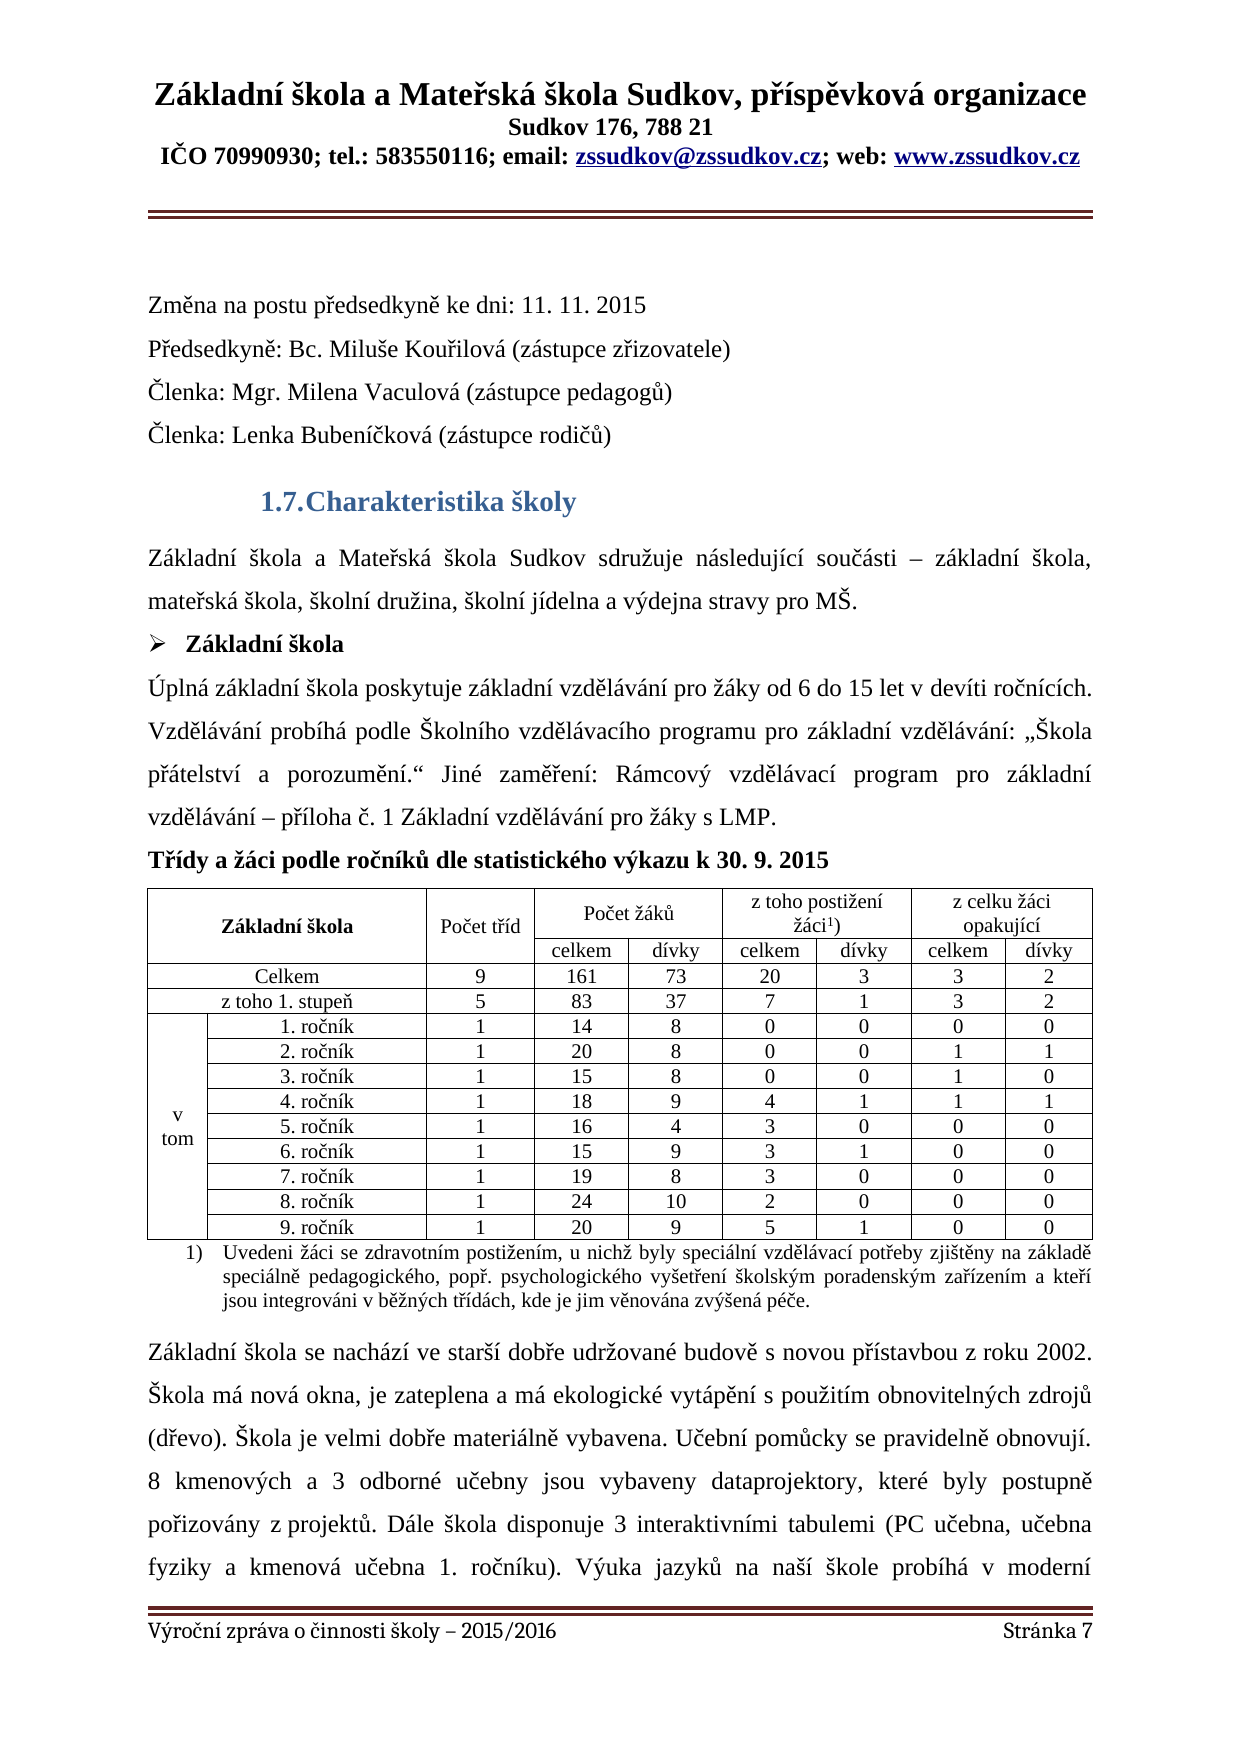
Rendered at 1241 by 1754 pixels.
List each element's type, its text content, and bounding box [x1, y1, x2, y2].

table_cell 1 [817, 1139, 911, 1163]
table_cell 7. ročník [208, 1164, 426, 1188]
table_cell 0 [912, 1190, 1005, 1213]
table_cell 1 [912, 1039, 1005, 1063]
table_cell 0 [817, 1064, 911, 1088]
table_cell 1 [427, 1190, 534, 1213]
table_cell 4 [629, 1114, 722, 1138]
table_cell 3 [723, 1164, 816, 1188]
table_cell 20 [723, 964, 816, 988]
text Členka: Lenka Bubeníčková (zástupce rodičů) [148, 420, 1093, 449]
table_cell 8. ročník [208, 1190, 426, 1213]
table_cell 4 [723, 1089, 816, 1113]
table_header Základní škola [148, 889, 426, 962]
table_cell 1 [427, 1064, 534, 1088]
table_cell 1 [427, 1215, 534, 1239]
table_cell 0 [723, 1039, 816, 1063]
table_cell 5 [723, 1215, 816, 1239]
table_cell 0 [1006, 1190, 1092, 1213]
table_cell 7 [723, 989, 816, 1013]
table_cell 3. ročník [208, 1064, 426, 1088]
table_cell 0 [1006, 1114, 1092, 1138]
table_cell 1 [427, 1164, 534, 1188]
table_cell 0 [1006, 1164, 1092, 1188]
table_cell 19 [535, 1164, 628, 1188]
table_cell 1 [912, 1064, 1005, 1088]
table_cell dívky [817, 939, 911, 962]
text Úplná základní škola poskytuje základní vzdělávání pro žáky od 6 do 15 let v devíti ročnících. Vzdělávání probíhá podle Školního vzdělávacího programu pro základní vzdělávání: „Škola přátelství a porozumění.“ Jiné zaměření: Rámcový vzdělávací program pro základní vzdělávání – příloha č. 1 Základní vzdělávání pro žáky s LMP. [148, 673, 1093, 831]
table_cell 9 [629, 1089, 722, 1113]
table_cell 10 [629, 1190, 722, 1213]
table_cell 0 [817, 1164, 911, 1188]
table_cell 8 [629, 1014, 722, 1038]
table_cell 20 [535, 1039, 628, 1063]
table_cell Celkem [148, 964, 426, 988]
table_cell z toho 1. stupeň [148, 989, 426, 1013]
table_header Počet žáků [535, 889, 722, 937]
table_cell 0 [723, 1014, 816, 1038]
table_cell v tom [148, 1014, 207, 1239]
table_cell celkem [535, 939, 628, 962]
table_cell 16 [535, 1114, 628, 1138]
text Předsedkyně: Bc. Miluše Kouřilová (zástupce zřizovatele) [148, 334, 1093, 362]
table_header z celku žáci opakující [912, 889, 1092, 937]
list Základní škola [148, 629, 1093, 658]
table_cell 0 [912, 1014, 1005, 1038]
table_cell 3 [912, 989, 1005, 1013]
table_cell 0 [1006, 1014, 1092, 1038]
table_header z toho postižení žáci1) [723, 889, 911, 937]
text Základní škola se nachází ve starší dobře udržované budově s novou přístavbou z roku 2002. Škola má nová okna, je zateplena a má ekologické vytápění s použitím obnovitelných zdrojů (dřevo). Škola je velmi dobře materiálně vybavena. Učební pomůcky se pravidelně obnovují. 8 kmenových a 3 odborné učebny jsou vybaveny dataprojektory, které byly postupně pořizovány z projektů. Dále škola disponuje 3 interaktivními tabulemi (PC učebna, učebna fyziky a kmenová učebna 1. ročníku). Výuka jazyků na naší škole probíhá v moderní [148, 1337, 1093, 1581]
table_cell 2 [1006, 964, 1092, 988]
table_cell celkem [723, 939, 816, 962]
table_cell 18 [535, 1089, 628, 1113]
table_cell 1 [427, 1039, 534, 1063]
table_cell 1 [427, 1089, 534, 1113]
list Charakteristika školy [260, 484, 1093, 517]
table_cell 0 [912, 1215, 1005, 1239]
table_cell 37 [629, 989, 722, 1013]
table_cell 161 [535, 964, 628, 988]
table_cell 0 [912, 1164, 1005, 1188]
table_cell 73 [629, 964, 722, 988]
table_cell 9 [629, 1139, 722, 1163]
table_cell 0 [912, 1114, 1005, 1138]
table_cell 4. ročník [208, 1089, 426, 1113]
table_cell 0 [1006, 1215, 1092, 1239]
list Uvedeni žáci se zdravotním postižením, u nichž byly speciální vzdělávací potřeby zjištěny na základě speciálně pedagogického, popř. psychologického vyšetření školským poradenským zařízením a kteří jsou integrováni v běžných třídách, kde je jim věnována zvýšená péče. [185, 1240, 1093, 1312]
table_cell 8 [629, 1039, 722, 1063]
table_cell 8 [629, 1164, 722, 1188]
table_cell 3 [817, 964, 911, 988]
table_cell 3 [723, 1139, 816, 1163]
table_cell 0 [817, 1039, 911, 1063]
table_cell 9. ročník [208, 1215, 426, 1239]
table_cell 0 [817, 1114, 911, 1138]
table_cell 1. ročník [208, 1014, 426, 1038]
table_cell 2 [1006, 989, 1092, 1013]
table_cell 24 [535, 1190, 628, 1213]
table_cell 3 [912, 964, 1005, 988]
table_cell 0 [817, 1190, 911, 1213]
table_cell 0 [912, 1139, 1005, 1163]
table_cell 8 [629, 1064, 722, 1088]
table_cell 1 [817, 1089, 911, 1113]
table_cell 0 [1006, 1064, 1092, 1088]
table_header Počet tříd [427, 889, 534, 962]
table_cell 9 [629, 1215, 722, 1239]
table_cell 15 [535, 1064, 628, 1088]
table_cell 5. ročník [208, 1114, 426, 1138]
table_cell 15 [535, 1139, 628, 1163]
table_cell 1 [427, 1114, 534, 1138]
table_cell 83 [535, 989, 628, 1013]
table_cell 1 [427, 1139, 534, 1163]
text Členka: Mgr. Milena Vaculová (zástupce pedagogů) [148, 377, 1093, 406]
table_cell dívky [629, 939, 722, 962]
table_cell dívky [1006, 939, 1092, 962]
table_cell 14 [535, 1014, 628, 1038]
table_cell 0 [817, 1014, 911, 1038]
table_cell 2. ročník [208, 1039, 426, 1063]
text Třídy a žáci podle ročníků dle statistického výkazu k 30. 9. 2015 [148, 845, 1093, 874]
table_cell 20 [535, 1215, 628, 1239]
table_cell 1 [817, 1215, 911, 1239]
table_cell 1 [912, 1089, 1005, 1113]
table_cell celkem [912, 939, 1005, 962]
table_cell 6. ročník [208, 1139, 426, 1163]
table_cell 0 [1006, 1139, 1092, 1163]
text Změna na postu předsedkyně ke dni: 11. 11. 2015 [148, 291, 1093, 319]
table_cell 0 [723, 1064, 816, 1088]
table_cell 1 [817, 989, 911, 1013]
table_cell 5 [427, 989, 534, 1013]
table_cell 1 [427, 1014, 534, 1038]
table_cell 9 [427, 964, 534, 988]
text Základní škola a Mateřská škola Sudkov sdružuje následující součásti – základní škola, mateřská škola, školní družina, školní jídelna a výdejna stravy pro MŠ. [148, 543, 1093, 615]
table_cell 3 [723, 1114, 816, 1138]
table_cell 1 [1006, 1039, 1092, 1063]
table_cell 2 [723, 1190, 816, 1213]
table_cell 1 [1006, 1089, 1092, 1113]
